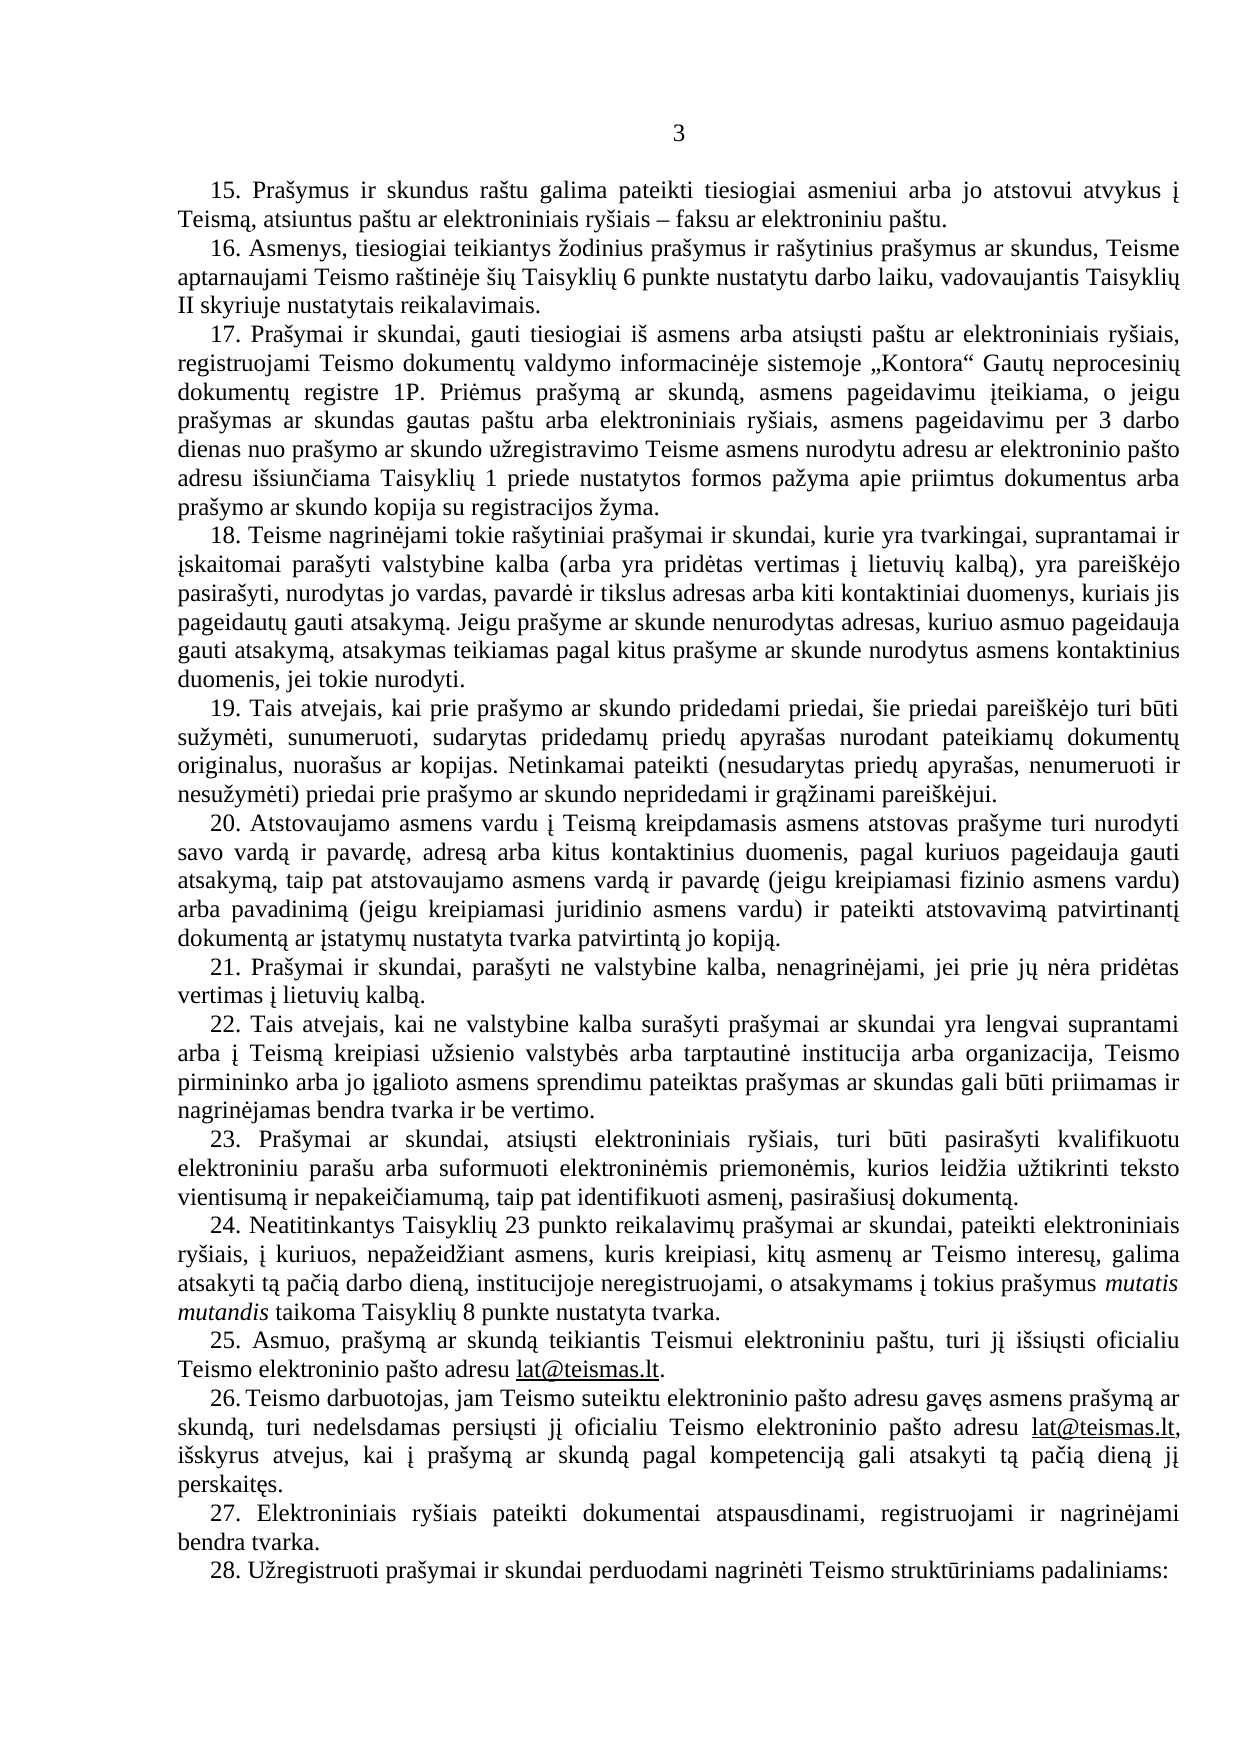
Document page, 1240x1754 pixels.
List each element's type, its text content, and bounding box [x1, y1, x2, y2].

text 21. Prašymai ir skundai, parašyti ne valstybine kalba, nenagrinėjami, jei prie jų nėra pridėtas vertimas į lietuvių kalbą. [177, 952, 1181, 1009]
text 25. Asmuo, prašymą ar skundą teikiantis Teismui elektroniniu paštu, turi jį išsiųsti oficialiu Teismo elektroninio pašto adresu lat@teismas.lt. [177, 1326, 1181, 1383]
text 22. Tais atvejais, kai ne valstybine kalba surašyti prašymai ar skundai yra lengvai suprantami arba į Teismą kreipiasi užsienio valstybės arba tarptautinė institucija arba organizacija, Teismo pirmininko arba jo įgalioto asmens sprendimu pateiktas prašymas ar skundas gali būti priimamas ir nagrinėjamas bendra tvarka ir be vertimo. [177, 1009, 1181, 1124]
text 19. Tais atvejais, kai prie prašymo ar skundo pridedami priedai, šie priedai pareiškėjo turi būti sužymėti, sunumeruoti, sudarytas pridedamų priedų apyrašas nurodant pateikiamų dokumentų originalus, nuorašus ar kopijas. Netinkamai pateikti (nesudarytas priedų apyrašas, nenumeruoti ir nesužymėti) priedai prie prašymo ar skundo nepridedami ir grąžinami pareiškėjui. [177, 693, 1181, 808]
text 23. Prašymai ar skundai, atsiųsti elektroniniais ryšiais, turi būti pasirašyti kvalifikuotu elektroniniu parašu arba suformuoti elektroninėmis priemonėmis, kurios leidžia užtikrinti teksto vientisumą ir nepakeičiamumą, taip pat identifikuoti asmenį, pasirašiusį dokumentą. [177, 1124, 1181, 1211]
text 27. Elektroniniais ryšiais pateikti dokumentai atspausdinami, registruojami ir nagrinėjami bendra tvarka. [177, 1498, 1181, 1556]
text 18. Teisme nagrinėjami tokie rašytiniai prašymai ir skundai, kurie yra tvarkingai, suprantamai ir įskaitomai parašyti valstybine kalba (arba yra pridėtas vertimas į lietuvių kalbą), yra pareiškėjo pasirašyti, nurodytas jo vardas, pavardė ir tikslus adresas arba kiti kontaktiniai duomenys, kuriais jis pageidautų gauti atsakymą. Jeigu prašyme ar skunde nenurodytas adresas, kuriuo asmuo pageidauja gauti atsakymą, atsakymas teikiamas pagal kitus prašyme ar skunde nurodytus asmens kontaktinius duomenis, jei tokie nurodyti. [177, 521, 1181, 693]
text 26. Teismo darbuotojas, jam Teismo suteiktu elektroninio pašto adresu gavęs asmens prašymą ar skundą, turi nedelsdamas persiųsti jį oficialiu Teismo elektroninio pašto adresu lat@teismas.lt, išskyrus atvejus, kai į prašymą ar skundą pagal kompetenciją gali atsakyti tą pačią dieną jį perskaitęs. [177, 1383, 1181, 1498]
text 24. Neatitinkantys Taisyklių 23 punkto reikalavimų prašymai ar skundai, pateikti elektroniniais ryšiais, į kuriuos, nepažeidžiant asmens, kuris kreipiasi, kitų asmenų ar Teismo interesų, galima atsakyti tą pačią darbo dieną, institucijoje neregistruojami, o atsakymams į tokius prašymus mutatis mutandis taikoma Taisyklių 8 punkte nustatyta tvarka. [177, 1211, 1181, 1326]
text 20. Atstovaujamo asmens vardu į Teismą kreipdamasis asmens atstovas prašyme turi nurodyti savo vardą ir pavardę, adresą arba kitus kontaktinius duomenis, pagal kuriuos pageidauja gauti atsakymą, taip pat atstovaujamo asmens vardą ir pavardę (jeigu kreipiamasi fizinio asmens vardu) arba pavadinimą (jeigu kreipiamasi juridinio asmens vardu) ir pateikti atstovavimą patvirtinantį dokumentą ar įstatymų nustatyta tvarka patvirtintą jo kopiją. [177, 808, 1181, 952]
text 15. Prašymus ir skundus raštu galima pateikti tiesiogiai asmeniui arba jo atstovui atvykus į Teismą, atsiuntus paštu ar elektroniniais ryšiais – faksu ar elektroniniu paštu. [177, 176, 1181, 233]
text 17. Prašymai ir skundai, gauti tiesiogiai iš asmens arba atsiųsti paštu ar elektroniniais ryšiais, registruojami Teismo dokumentų valdymo informacinėje sistemoje „Kontora“ Gautų neprocesinių dokumentų registre 1P. Priėmus prašymą ar skundą, asmens pageidavimu įteikiama, o jeigu prašymas ar skundas gautas paštu arba elektroniniais ryšiais, asmens pageidavimu per 3 darbo dienas nuo prašymo ar skundo užregistravimo Teisme asmens nurodytu adresu ar elektroninio pašto adresu išsiunčiama Taisyklių 1 priede nustatytos formos pažyma apie priimtus dokumentus arba prašymo ar skundo kopija su registracijos žyma. [177, 319, 1181, 521]
text 28. Užregistruoti prašymai ir skundai perduodami nagrinėti Teismo struktūriniams padaliniams: [177, 1556, 1181, 1584]
text 16. Asmenys, tiesiogiai teikiantys žodinius prašymus ir rašytinius prašymus ar skundus, Teisme aptarnaujami Teismo raštinėje šių Taisyklių 6 punkte nustatytu darbo laiku, vadovaujantis Taisyklių II skyriuje nustatytais reikalavimais. [177, 233, 1181, 319]
